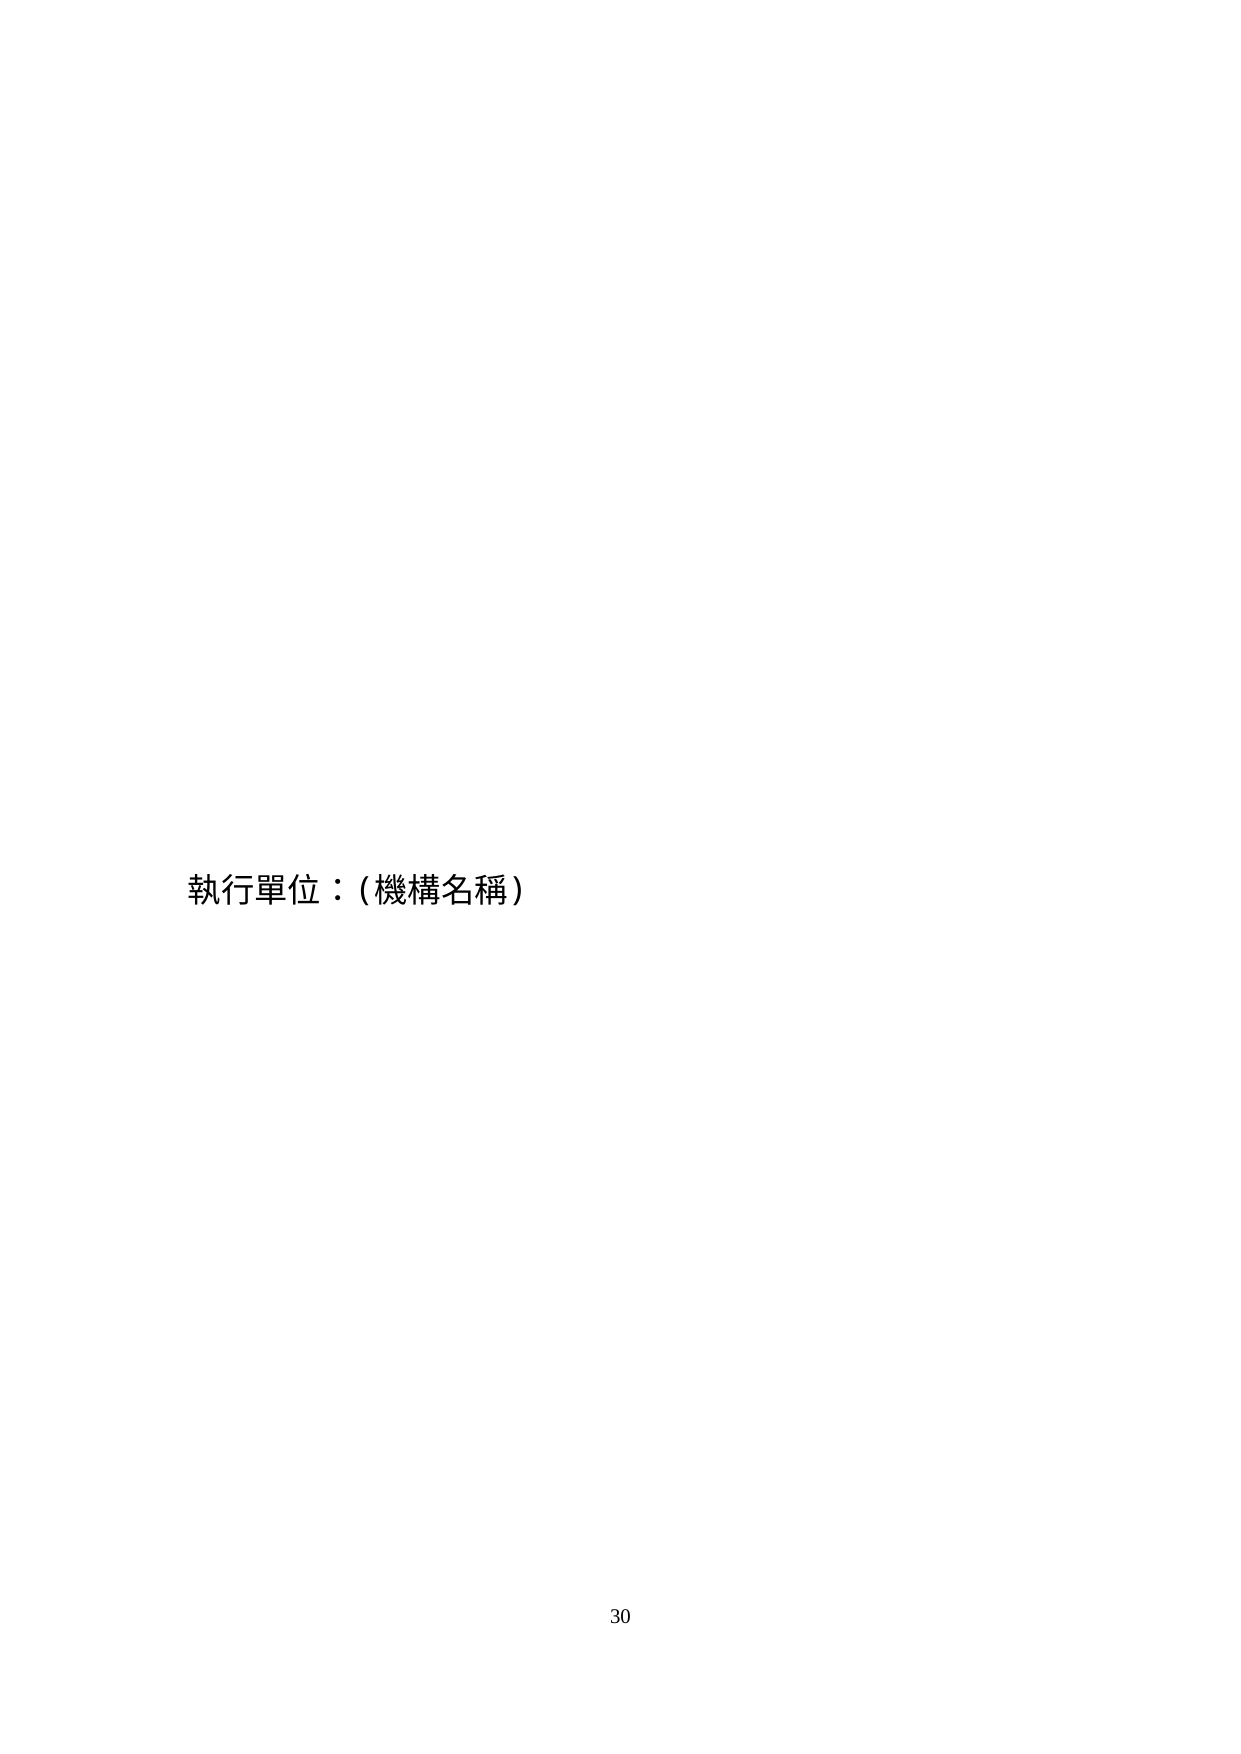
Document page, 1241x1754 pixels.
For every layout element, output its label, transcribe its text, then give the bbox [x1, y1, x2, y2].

text 執行單位：(機構名稱) [187, 846, 1053, 908]
